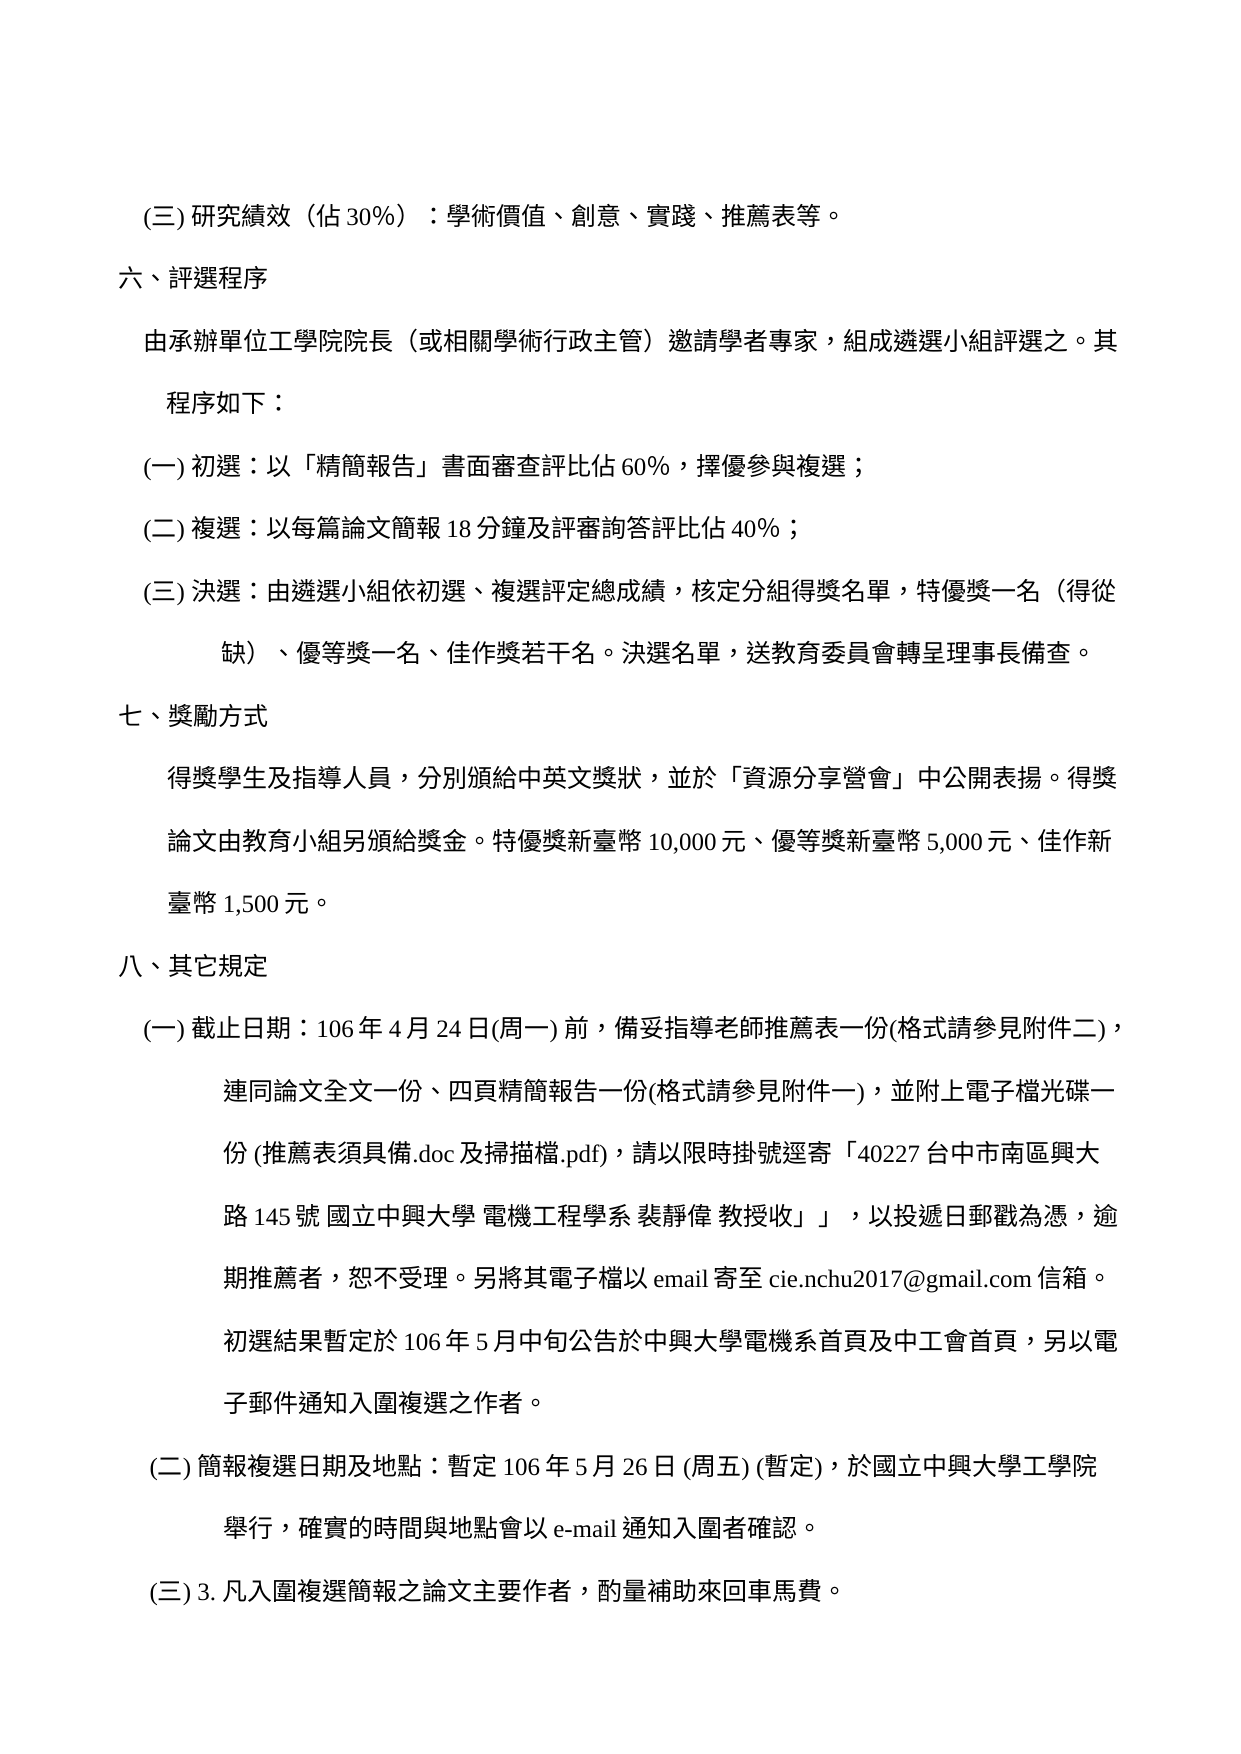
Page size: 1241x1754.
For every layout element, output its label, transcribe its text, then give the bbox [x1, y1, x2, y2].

text (一) 截止日期：106年4月24日(周一) 前，備妥指導老師推薦表一份(格式請參見附件二)，連同論文全文一份、四頁精簡報告一份(格式請參見附件一)，並附上電子檔光碟一份 (推薦表須具備.doc及掃描檔.pdf)，請以限時掛號逕寄「40227台中市南區興大路145號 國立中興大學 電機工程學系 裴靜偉 教授收」」，以投遞日郵戳為憑，逾期推薦者，恕不受理。另將其電子檔以email寄至cie.nchu2017@gmail.com信箱。初選結果暫定於106年5月中旬公告於中興大學電機系首頁及中工會首頁，另以電子郵件通知入圍複選之作者。 [118, 985, 1122, 1423]
text 得獎學生及指導人員，分別頒給中英文獎狀，並於「資源分享營會」中公開表揚。得獎論文由教育小組另頒給獎金。特優獎新臺幣10,000元、優等獎新臺幣5,000元、佳作新臺幣1,500元。 [168, 735, 1122, 923]
text 八、其它規定 [118, 923, 1122, 985]
text (二) 複選：以每篇論文簡報18分鐘及評審詢答評比佔40％； [118, 485, 1122, 548]
text (三) 3. 凡入圍複選簡報之論文主要作者，酌量補助來回車馬費。 [118, 1548, 1122, 1610]
text 七、獎勵方式 [118, 673, 1122, 735]
text (三) 決選：由遴選小組依初選、複選評定總成績，核定分組得獎名單，特優獎一名（得從缺）、優等獎一名、佳作獎若干名。決選名單，送教育委員會轉呈理事長備查。 [118, 548, 1122, 673]
text (三) 研究績效（佔30％）：學術價值、創意、實踐、推薦表等。 [118, 173, 1122, 235]
text 由承辦單位工學院院長（或相關學術行政主管）邀請學者專家，組成遴選小組評選之。其程序如下： [118, 298, 1122, 423]
text (一) 初選：以「精簡報告」書面審查評比佔60％，擇優參與複選； [118, 423, 1122, 485]
text 六、評選程序 [118, 235, 1122, 298]
text (二) 簡報複選日期及地點：暫定106年5月26日 (周五) (暫定)，於國立中興大學工學院舉行，確實的時間與地點會以e-mail通知入圍者確認。 [118, 1423, 1122, 1548]
